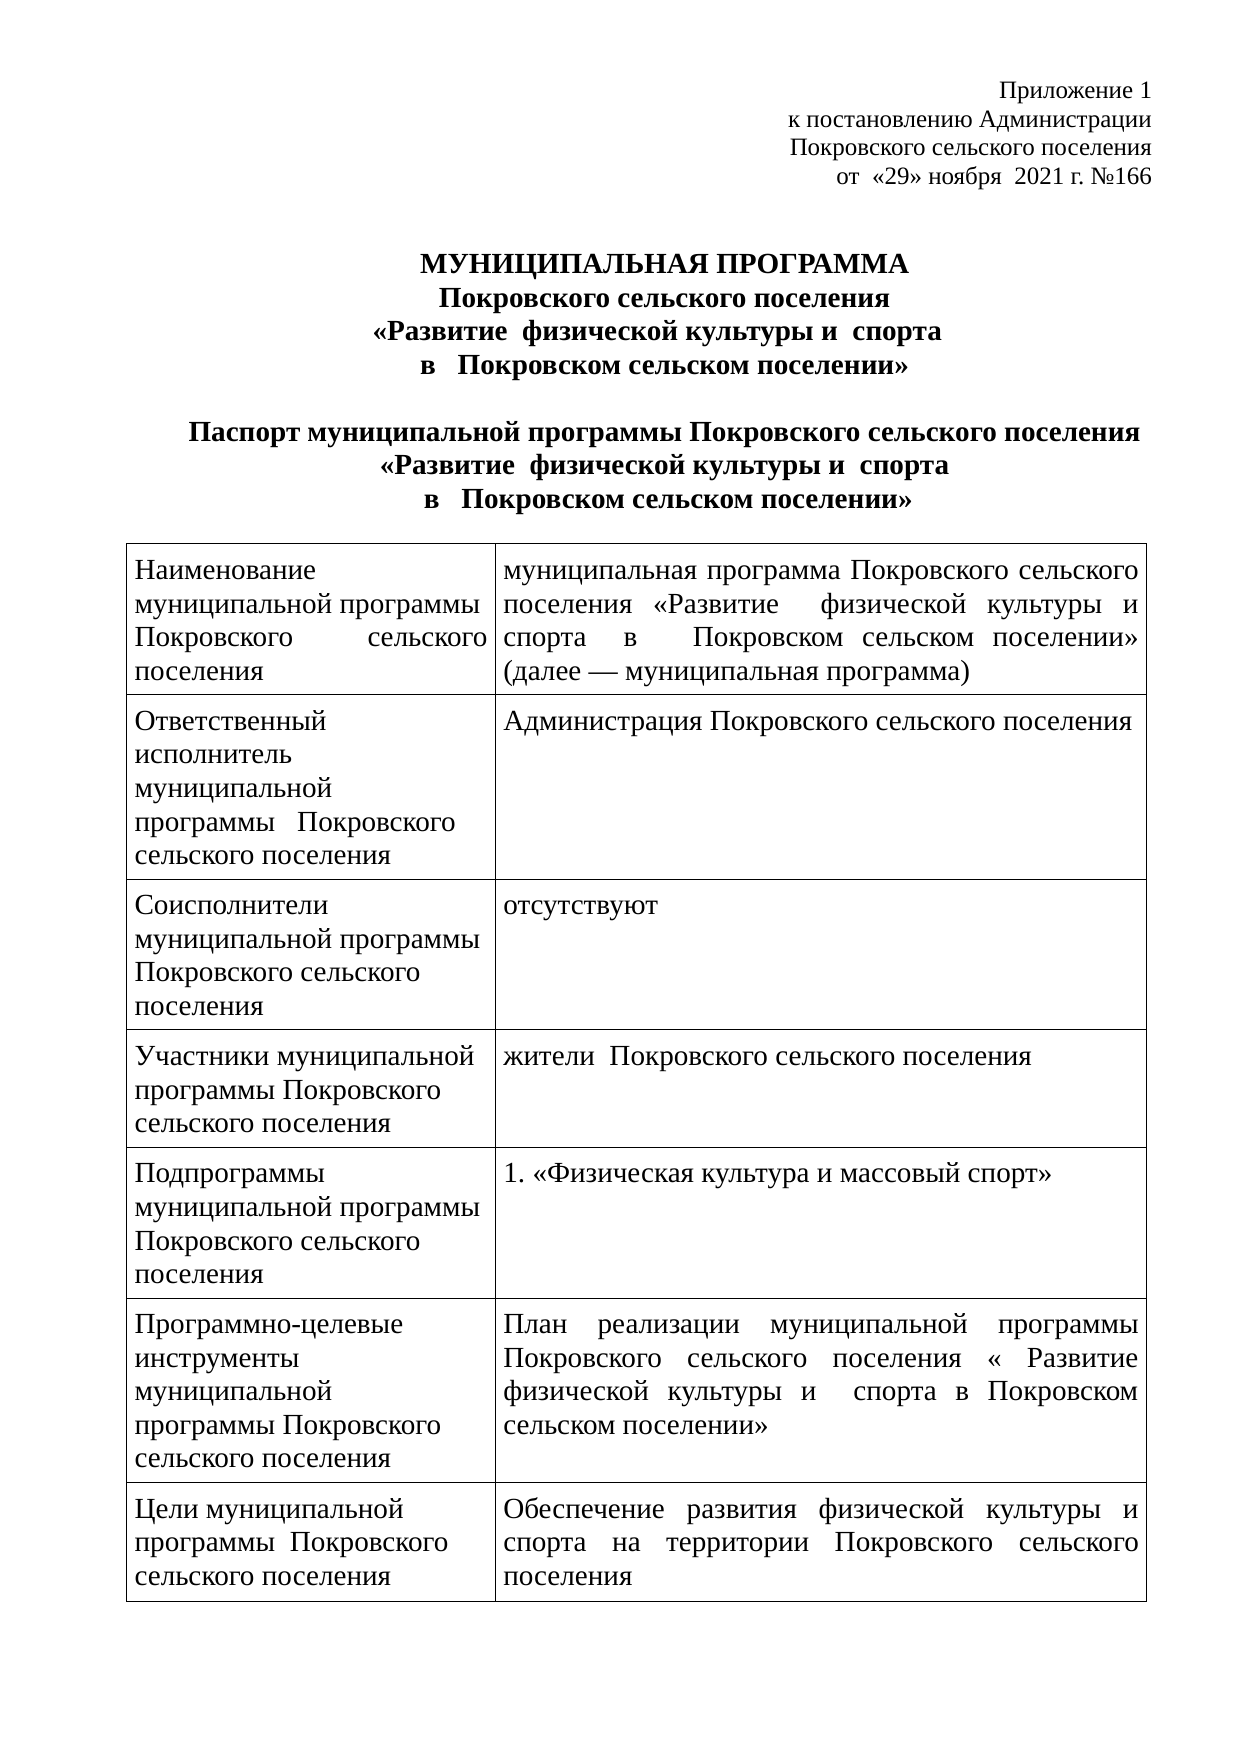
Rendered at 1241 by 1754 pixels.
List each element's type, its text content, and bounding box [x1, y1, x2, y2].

table_cell Цели муниципальной программы Покровского сельского поселения [127, 1483, 495, 1601]
table_header Наименование муниципальной программы Покровского сельского поселения [127, 544, 495, 694]
text «Развитие физической культуры и спорта [177, 313, 1152, 347]
table_cell Соисполнители муниципальной программы Покровского сельского поселения [127, 880, 495, 1029]
table_header муниципальная программа Покровского сельского поселения «Развитие физической культуры и спорта в Покровском сельском поселении» (далее — муниципальная программа) [496, 544, 1146, 694]
table_cell Участники муниципальной программы Покровского сельского поселения [127, 1030, 495, 1147]
text Паспорт муниципальной программы Покровского сельского поселения [177, 414, 1152, 447]
text Покровского сельского поселения [177, 280, 1152, 313]
text в Покровском сельском поселении» [177, 347, 1152, 380]
table_cell Подпрограммы муниципальной программы Покровского сельского поселения [127, 1148, 495, 1297]
table_cell Программно-целевые инструменты муниципальной программы Покровского сельского поселения [127, 1299, 495, 1482]
text к постановлению Администрации [177, 104, 1152, 132]
table_cell Администрация Покровского сельского поселения [496, 695, 1146, 878]
text Покровского сельского поселения [177, 132, 1152, 161]
table_cell План реализации муниципальной программы Покровского сельского поселения « Развитие физической культуры и спорта в Покровском сельском поселении» [496, 1299, 1146, 1482]
table_cell Ответственный исполнитель муниципальной программы Покровского сельского поселения [127, 695, 495, 878]
table_cell отсутствуют [496, 880, 1146, 1029]
table_cell 1. «Физическая культура и массовый спорт» [496, 1148, 1146, 1297]
table_cell жители Покровского сельского поселения [496, 1030, 1146, 1147]
text в Покровском сельском поселении» [177, 481, 1152, 514]
text МУНИЦИПАЛЬНАЯ ПРОГРАММА [177, 246, 1152, 280]
text «Развитие физической культуры и спорта [177, 447, 1152, 481]
text от «29» ноября 2021 г. №166 [177, 161, 1152, 190]
text Приложение 1 [177, 75, 1152, 104]
table_cell Обеспечение развития физической культуры и спорта на территории Покровского сельского поселения [496, 1483, 1146, 1601]
